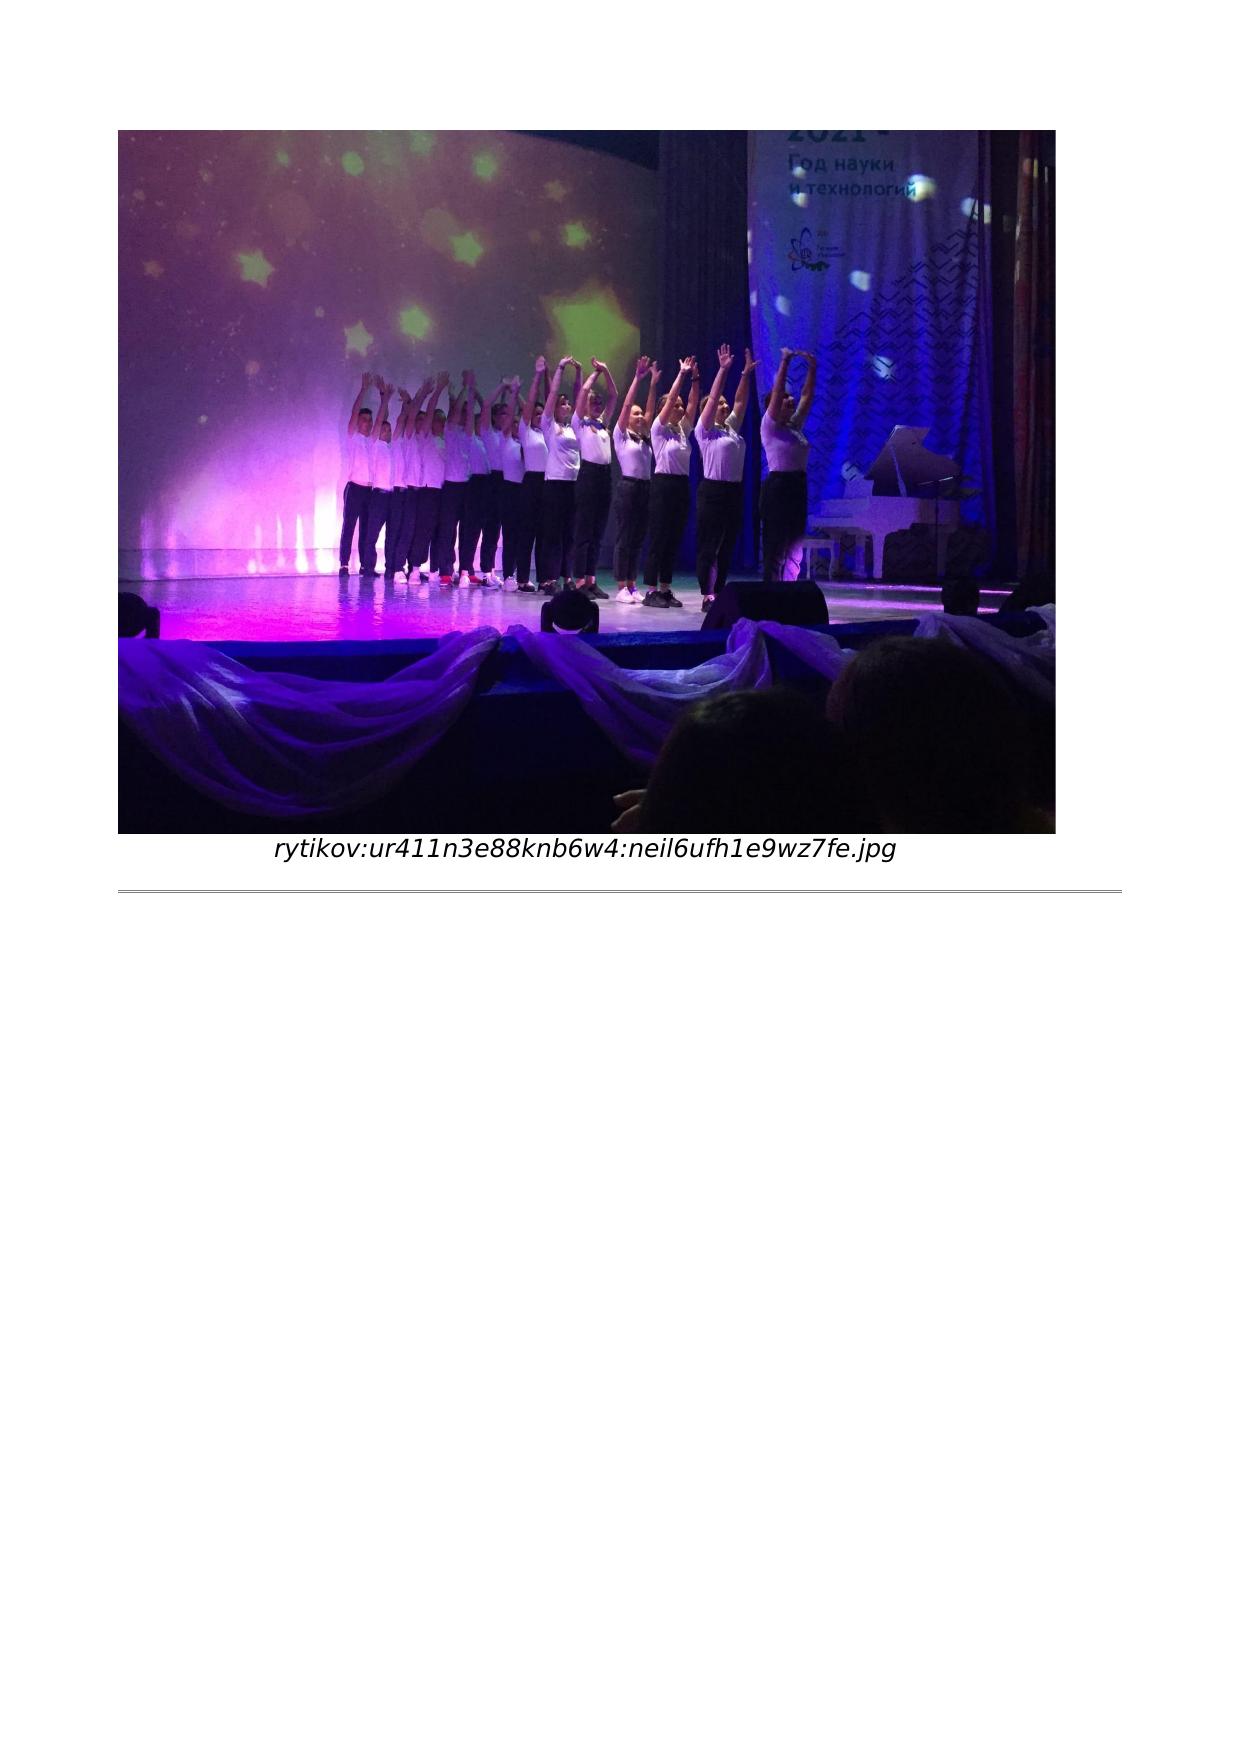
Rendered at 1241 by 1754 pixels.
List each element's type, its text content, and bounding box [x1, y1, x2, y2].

text rytikov:ur411n3e88knb6w4:neil6ufh1e9wz7fe.jpg [118, 834, 1056, 863]
picture [118, 130, 1056, 834]
